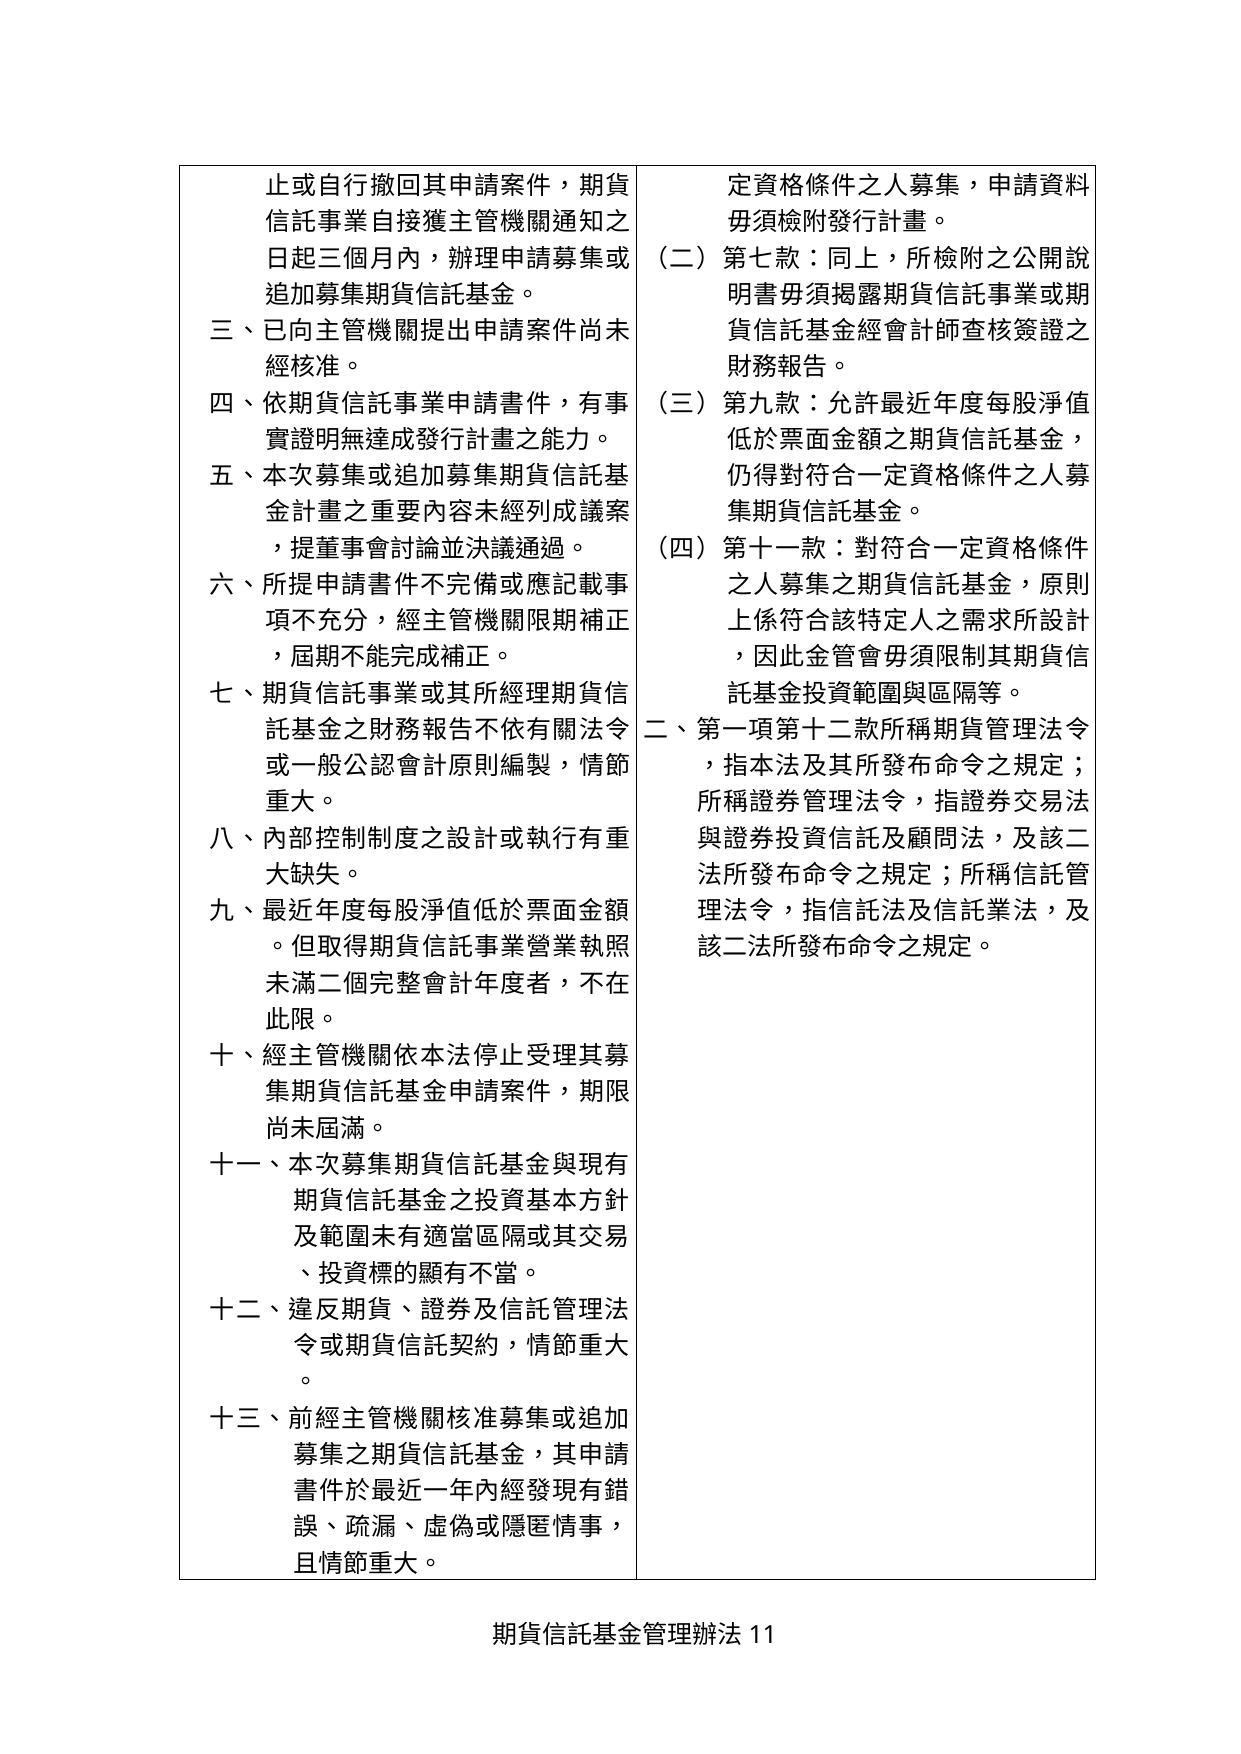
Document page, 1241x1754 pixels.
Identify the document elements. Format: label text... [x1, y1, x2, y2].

table_cell 止或自行撤回其申請案件，期貨信託事業自接獲主管機關通知之日起三個月內，辦理申請募集或追加募集期貨信託基金。 三、已向主管機關提出申請案件尚未經核准。 四、依期貨信託事業申請書件，有事實證明無達成發行計畫之能力。 五、本次募集或追加募集期貨信託基金計畫之重要內容未經列成議案，提董事會討論並決議通過。 六、所提申請書件不完備或應記載事項不充分，經主管機關限期補正，屆期不能完成補正。 七、期貨信託事業或其所經理期貨信託基金之財務報告不依有關法令或一般公認會計原則編製，情節重大。 八、內部控制制度之設計或執行有重大缺失。 九、最近年度每股淨值低於票面金額。但取得期貨信託事業營業執照未滿二個完整會計年度者，不在此限。 十、經主管機關依本法停止受理其募集期貨信託基金申請案件，期限尚未屆滿。 十一、本次募集期貨信託基金與現有期貨信託基金之投資基本方針及範圍未有適當區隔或其交易、投資標的顯有不當。 十二、違反期貨、證券及信託管理法令或期貨信託契約，情節重大。 十三、前經主管機關核准募集或追加募集之期貨信託基金，其申請書件於最近一年內經發現有錯誤、疏漏、虛偽或隱匿情事，且情節重大。 [180, 166, 636, 1579]
table_cell 定資格條件之人募集，申請資料毋須檢附發行計畫。 （二）第七款：同上，所檢附之公開說明書毋須揭露期貨信託事業或期貨信託基金經會計師查核簽證之財務報告。 （三）第九款：允許最近年度每股淨值低於票面金額之期貨信託基金，仍得對符合一定資格條件之人募集期貨信託基金。 （四）第十一款：對符合一定資格條件之人募集之期貨信託基金，原則上係符合該特定人之需求所設計，因此金管會毋須限制其期貨信託基金投資範圍與區隔等。 二、第一項第十二款所稱期貨管理法令，指本法及其所發布命令之規定；所稱證券管理法令，指證券交易法與證券投資信託及顧問法，及該二法所發布命令之規定；所稱信託管理法令，指信託法及信託業法，及該二法所發布命令之規定。 [637, 166, 1095, 1579]
